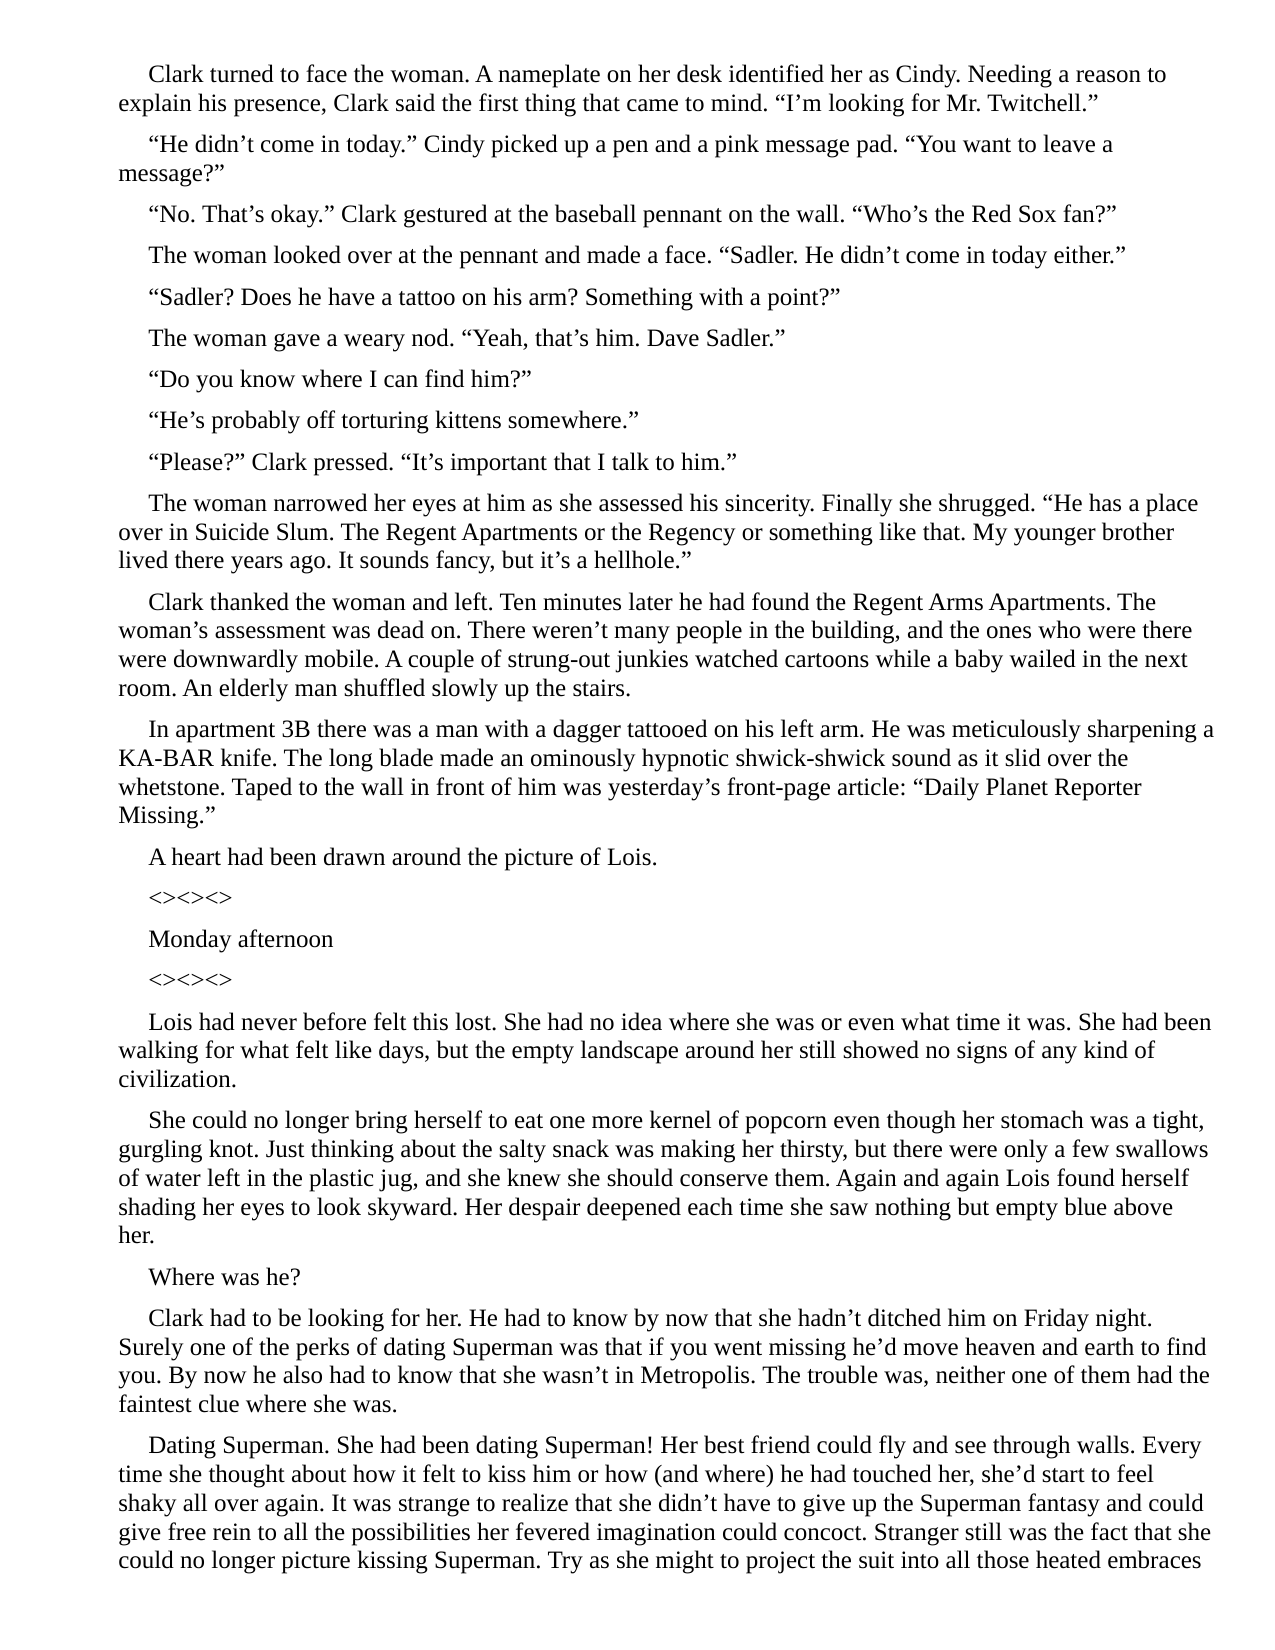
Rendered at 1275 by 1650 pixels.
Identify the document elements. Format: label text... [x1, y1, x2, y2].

text Monday afternoon [118, 924, 1216, 953]
text Dating Superman. She had been dating Superman! Her best friend could fly and see through walls. Every time she thought about how it felt to kiss him or how (and where) he had touched her, she’d start to feel shaky all over again. It was strange to realize that she didn’t have to give up the Superman fantasy and could give free rein to all the possibilities her fevered imagination could concoct. Stranger still was the fact that she could no longer picture kissing Superman. Try as she might to project the suit into all those heated embraces [118, 1430, 1216, 1574]
text “He didn’t come in today.” Cindy picked up a pen and a pink message pad. “You want to leave a message?” [118, 129, 1216, 187]
text The woman narrowed her eyes at him as she assessed his sincerity. Finally she shrugged. “He has a place over in Suicide Slum. The Regent Apartments or the Regency or something like that. My younger brother lived there years ago. It sounds fancy, but it’s a hellhole.” [118, 488, 1216, 574]
text The woman gave a weary nod. “Yeah, that’s him. Dave Sadler.” [118, 323, 1216, 352]
text <><><> [118, 965, 1216, 994]
text The woman looked over at the pennant and made a face. “Sadler. He didn’t come in today either.” [118, 240, 1216, 269]
text “No. That’s okay.” Clark gestured at the baseball pennant on the wall. “Who’s the Red Sox fan?” [118, 199, 1216, 228]
text Lois had never before felt this lost. She had no idea where she was or even what time it was. She had been walking for what felt like days, but the empty landscape around her still showed no signs of any kind of civilization. [118, 1007, 1216, 1093]
text A heart had been drawn around the picture of Lois. [118, 842, 1216, 870]
text In apartment 3B there was a man with a dagger tattooed on his left arm. He was meticulously sharpening a KA-BAR knife. The long blade made an ominously hypnotic shwick-shwick sound as it slid over the whetstone. Taped to the wall in front of him was yesterday’s front-page article: “Daily Planet Reporter Missing.” [118, 714, 1216, 829]
text <><><> [118, 883, 1216, 912]
text She could no longer bring herself to eat one more kernel of popcorn even though her stomach was a tight, gurgling knot. Just thinking about the salty snack was making her thirsty, but there were only a few swallows of water left in the plastic jug, and she knew she should conserve them. Again and again Lois found herself shading her eyes to look skyward. Her despair deepened each time she saw nothing but empty blue above her. [118, 1105, 1216, 1249]
text “Do you know where I can find him?” [118, 364, 1216, 393]
text Clark had to be looking for her. He had to know by now that she hadn’t ditched him on Friday night. Surely one of the perks of dating Superman was that if you went missing he’d move heaven and earth to find you. By now he also had to know that she wasn’t in Metropolis. The trouble was, neither one of them had the faintest clue where she was. [118, 1303, 1216, 1418]
text Clark thanked the woman and left. Ten minutes later he had found the Regent Arms Apartments. The woman’s assessment was dead on. There weren’t many people in the building, and the ones who were there were downwardly mobile. A couple of strung-out junkies watched cartoons while a baby wailed in the next room. An elderly man shuffled slowly up the stairs. [118, 587, 1216, 702]
text Where was he? [118, 1262, 1216, 1290]
text “Sadler? Does he have a tattoo on his arm? Something with a point?” [118, 282, 1216, 310]
text “Please?” Clark pressed. “It’s important that I talk to him.” [118, 447, 1216, 475]
text Clark turned to face the woman. A nameplate on her desk identified her as Cindy. Needing a reason to explain his presence, Clark said the first thing that came to mind. “I’m looking for Mr. Twitchell.” [118, 59, 1216, 117]
text “He’s probably off torturing kittens somewhere.” [118, 405, 1216, 434]
